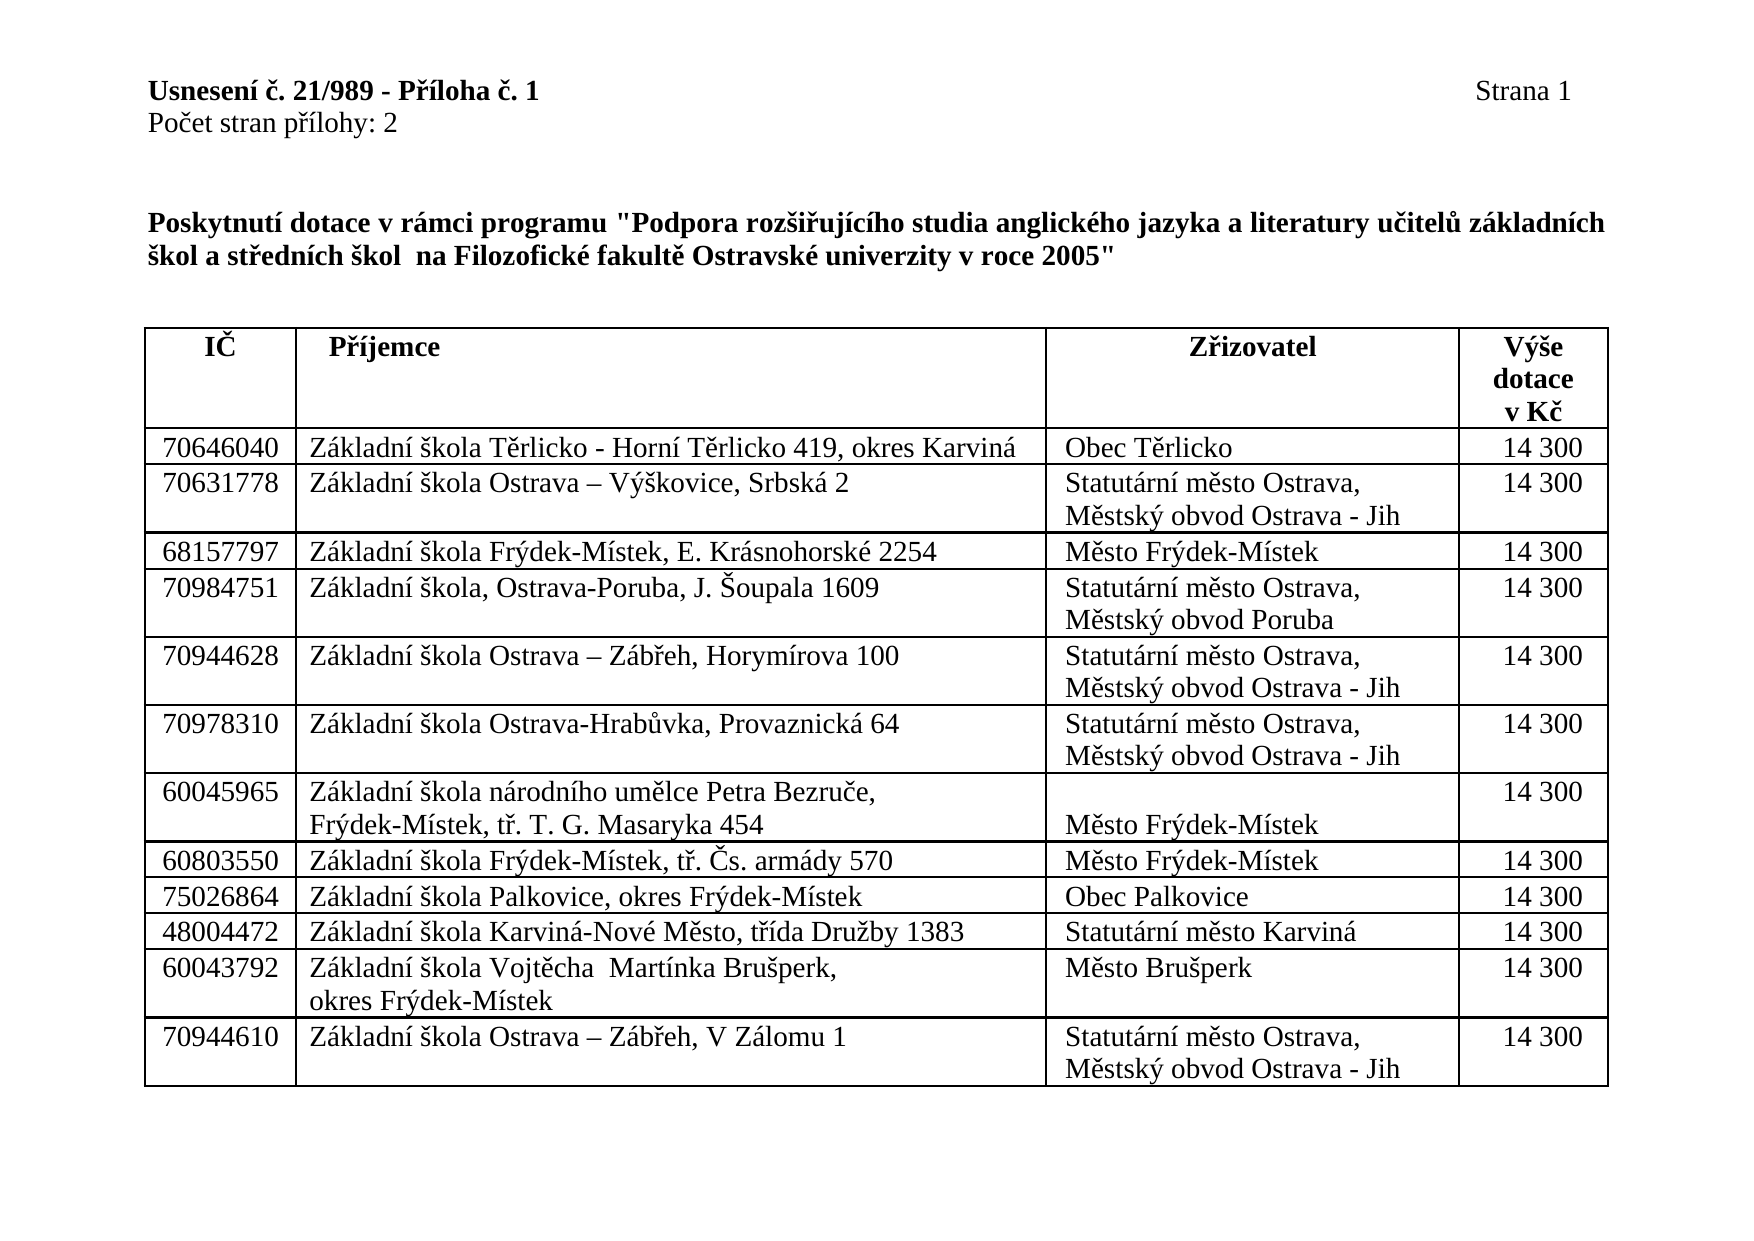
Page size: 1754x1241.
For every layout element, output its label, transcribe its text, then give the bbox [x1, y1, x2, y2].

table_cell 70984751 [146, 570, 295, 636]
table_cell Základní škola Ostrava – Zábřeh, V Zálomu 1 [297, 1019, 1045, 1084]
table_header [473, 329, 595, 427]
table_cell Základní škola Frýdek-Místek, tř. Čs. armády 570 [297, 843, 1045, 876]
table_cell 14 300 [1460, 843, 1607, 876]
table_cell 70944628 [146, 638, 295, 704]
table_cell Základní škola Frýdek-Místek, E. Krásnohorské 2254 [297, 534, 1045, 567]
table_cell Základní škola Karviná-Nové Město, třída Družby 1383 [297, 914, 1045, 948]
table_cell 14 300 [1460, 465, 1607, 531]
table_cell 14 300 [1460, 534, 1607, 567]
table_cell 70631778 [146, 465, 295, 531]
table_cell Statutární město Ostrava, Městský obvod Ostrava - Jih [1047, 706, 1458, 772]
table_cell Základní škola Těrlicko - Horní Těrlicko 419, okres Karviná [297, 429, 1045, 463]
table_cell Obec Těrlicko [1047, 429, 1458, 463]
text Poskytnutí dotace v rámci programu "Podpora rozšiřujícího studia anglického jazyka a literatury učitelů základních škol a středních škol na Filozofické fakultě Ostravské univerzity v roce 2005" [148, 207, 1606, 271]
table_header IČ [146, 329, 295, 427]
table_header Příjemce [297, 329, 473, 427]
table_cell Statutární město Ostrava, Městský obvod Ostrava - Jih [1047, 465, 1458, 531]
table_cell 70646040 [146, 429, 295, 463]
table_cell Obec Palkovice [1047, 878, 1458, 912]
table_cell 60803550 [146, 843, 295, 876]
table_cell Základní škola Ostrava-Hrabůvka, Provaznická 64 [297, 706, 1045, 772]
table_cell 70978310 [146, 706, 295, 772]
table_cell 14 300 [1460, 774, 1607, 840]
table_cell Statutární město Karviná [1047, 914, 1458, 948]
table_cell Město Brušperk [1047, 950, 1458, 1016]
table_cell 14 300 [1460, 950, 1607, 1016]
table_cell Město Frýdek-Místek [1047, 774, 1458, 840]
table_cell Základní škola, Ostrava-Poruba, J. Šoupala 1609 [297, 570, 1045, 636]
table_cell 14 300 [1460, 638, 1607, 704]
table_cell 60045965 [146, 774, 295, 840]
table_cell 70944610 [146, 1019, 295, 1084]
table_cell 14 300 [1460, 878, 1607, 912]
table_cell Statutární město Ostrava, Městský obvod Ostrava - Jih [1047, 1019, 1458, 1084]
table_cell Statutární město Ostrava, Městský obvod Poruba [1047, 570, 1458, 636]
table_header [595, 329, 1045, 427]
table_header Výše dotace v Kč [1460, 329, 1607, 427]
table_cell 68157797 [146, 534, 295, 567]
table_cell Základní škola Palkovice, okres Frýdek-Místek [297, 878, 1045, 912]
table_cell 14 300 [1460, 706, 1607, 772]
table_cell Základní škola Ostrava – Zábřeh, Horymírova 100 [297, 638, 1045, 704]
table_cell 14 300 [1460, 1019, 1607, 1084]
table_cell 14 300 [1460, 914, 1607, 948]
table_cell Základní škola národního umělce Petra Bezruče, Frýdek-Místek, tř. T. G. Masaryka 454 [297, 774, 1045, 840]
table_cell Statutární město Ostrava, Městský obvod Ostrava - Jih [1047, 638, 1458, 704]
table_cell 48004472 [146, 914, 295, 948]
table_cell 14 300 [1460, 570, 1607, 636]
table_cell 14 300 [1460, 429, 1607, 463]
table_cell Základní škola Vojtěcha Martínka Brušperk, okres Frýdek-Místek [297, 950, 1045, 1016]
table_cell Město Frýdek-Místek [1047, 843, 1458, 876]
table_cell Základní škola Ostrava – Výškovice, Srbská 2 [297, 465, 1045, 531]
table_header Zřizovatel [1047, 329, 1458, 427]
table_cell 75026864 [146, 878, 295, 912]
table_cell Město Frýdek-Místek [1047, 534, 1458, 567]
table_cell 60043792 [146, 950, 295, 1016]
